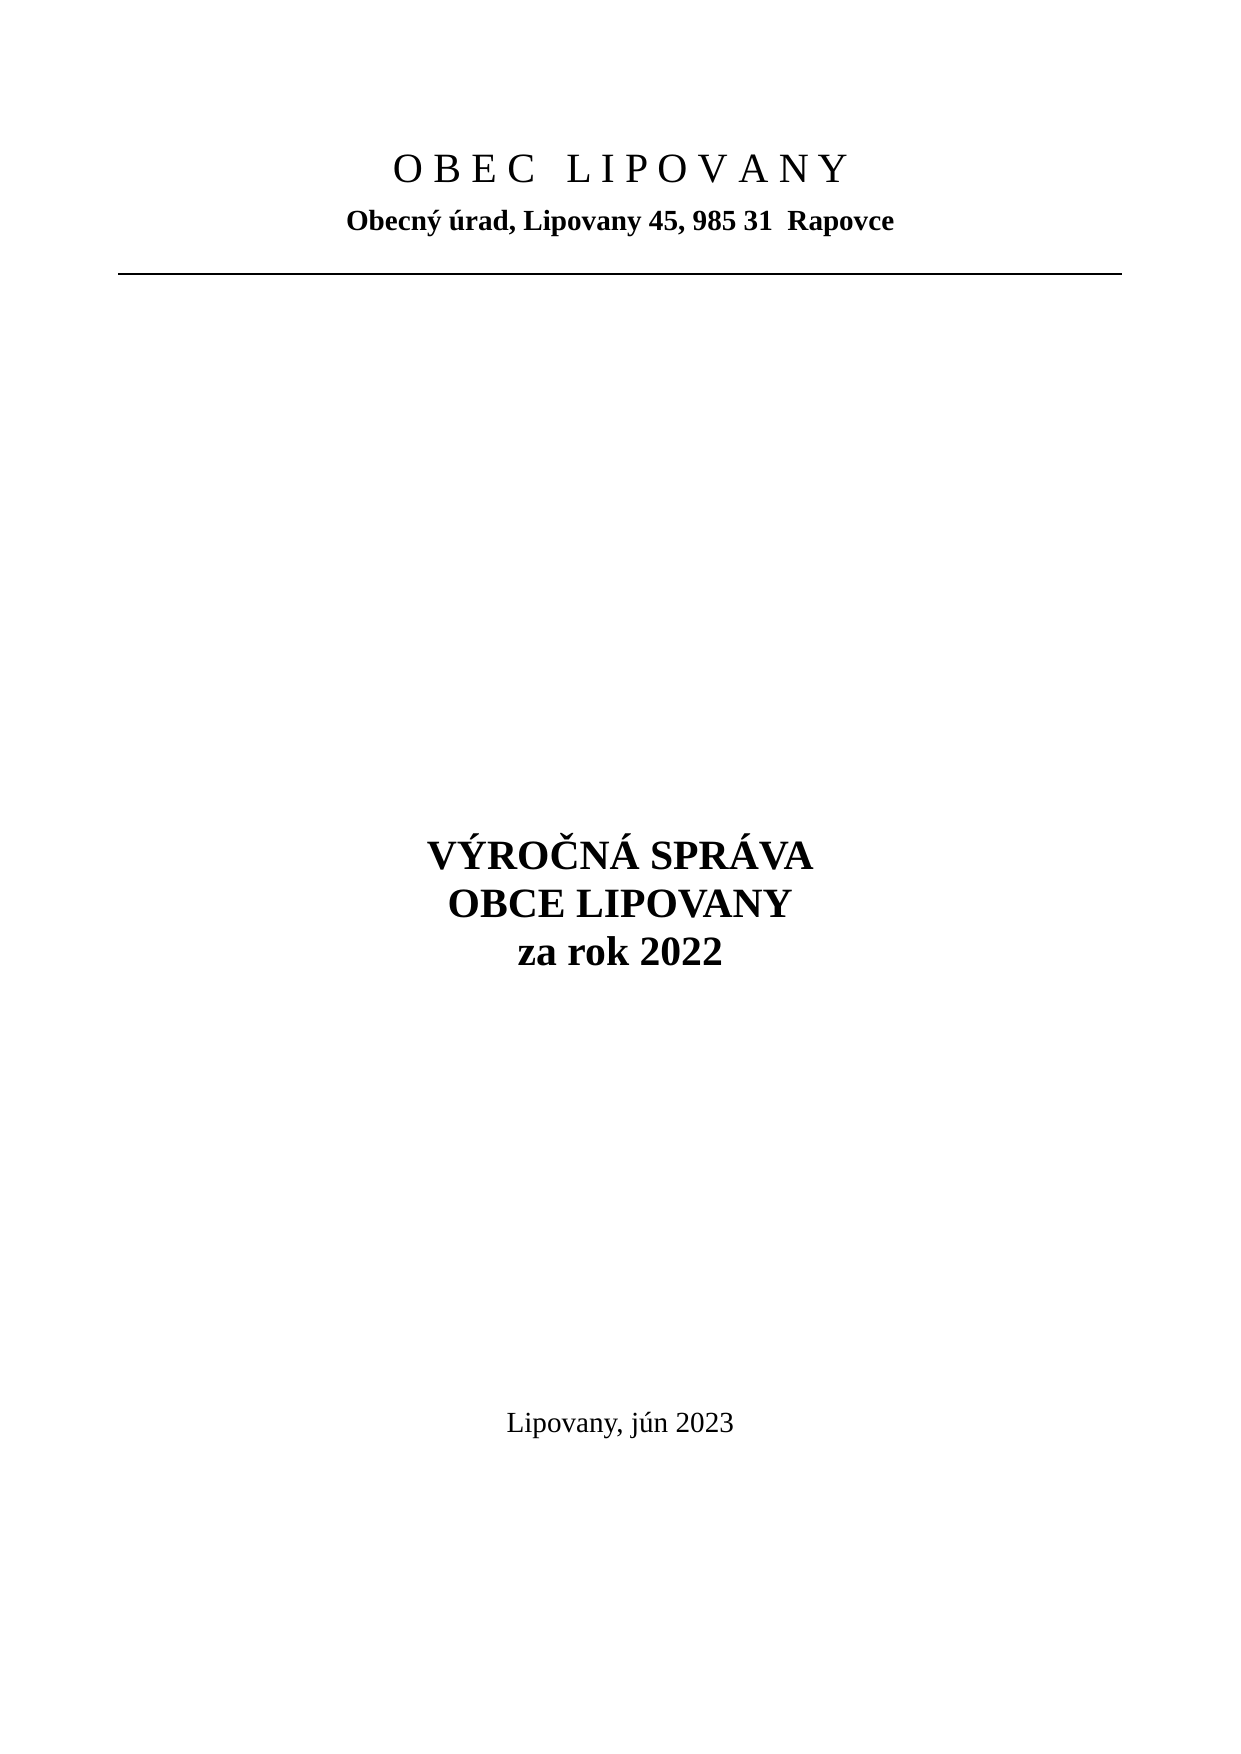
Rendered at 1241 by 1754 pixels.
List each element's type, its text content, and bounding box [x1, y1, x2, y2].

text za rok 2022 [118, 926, 1122, 974]
title O B E C L I P O V A N Y [118, 143, 1122, 191]
subtitle VÝROČNÁ SPRÁVA [118, 831, 1122, 878]
subtitle Lipovany, jún 2023 [118, 1406, 1122, 1439]
text OBCE LIPOVANY [118, 878, 1122, 926]
text Obecný úrad, Lipovany 45, 985 31 Rapovce [118, 203, 1122, 237]
